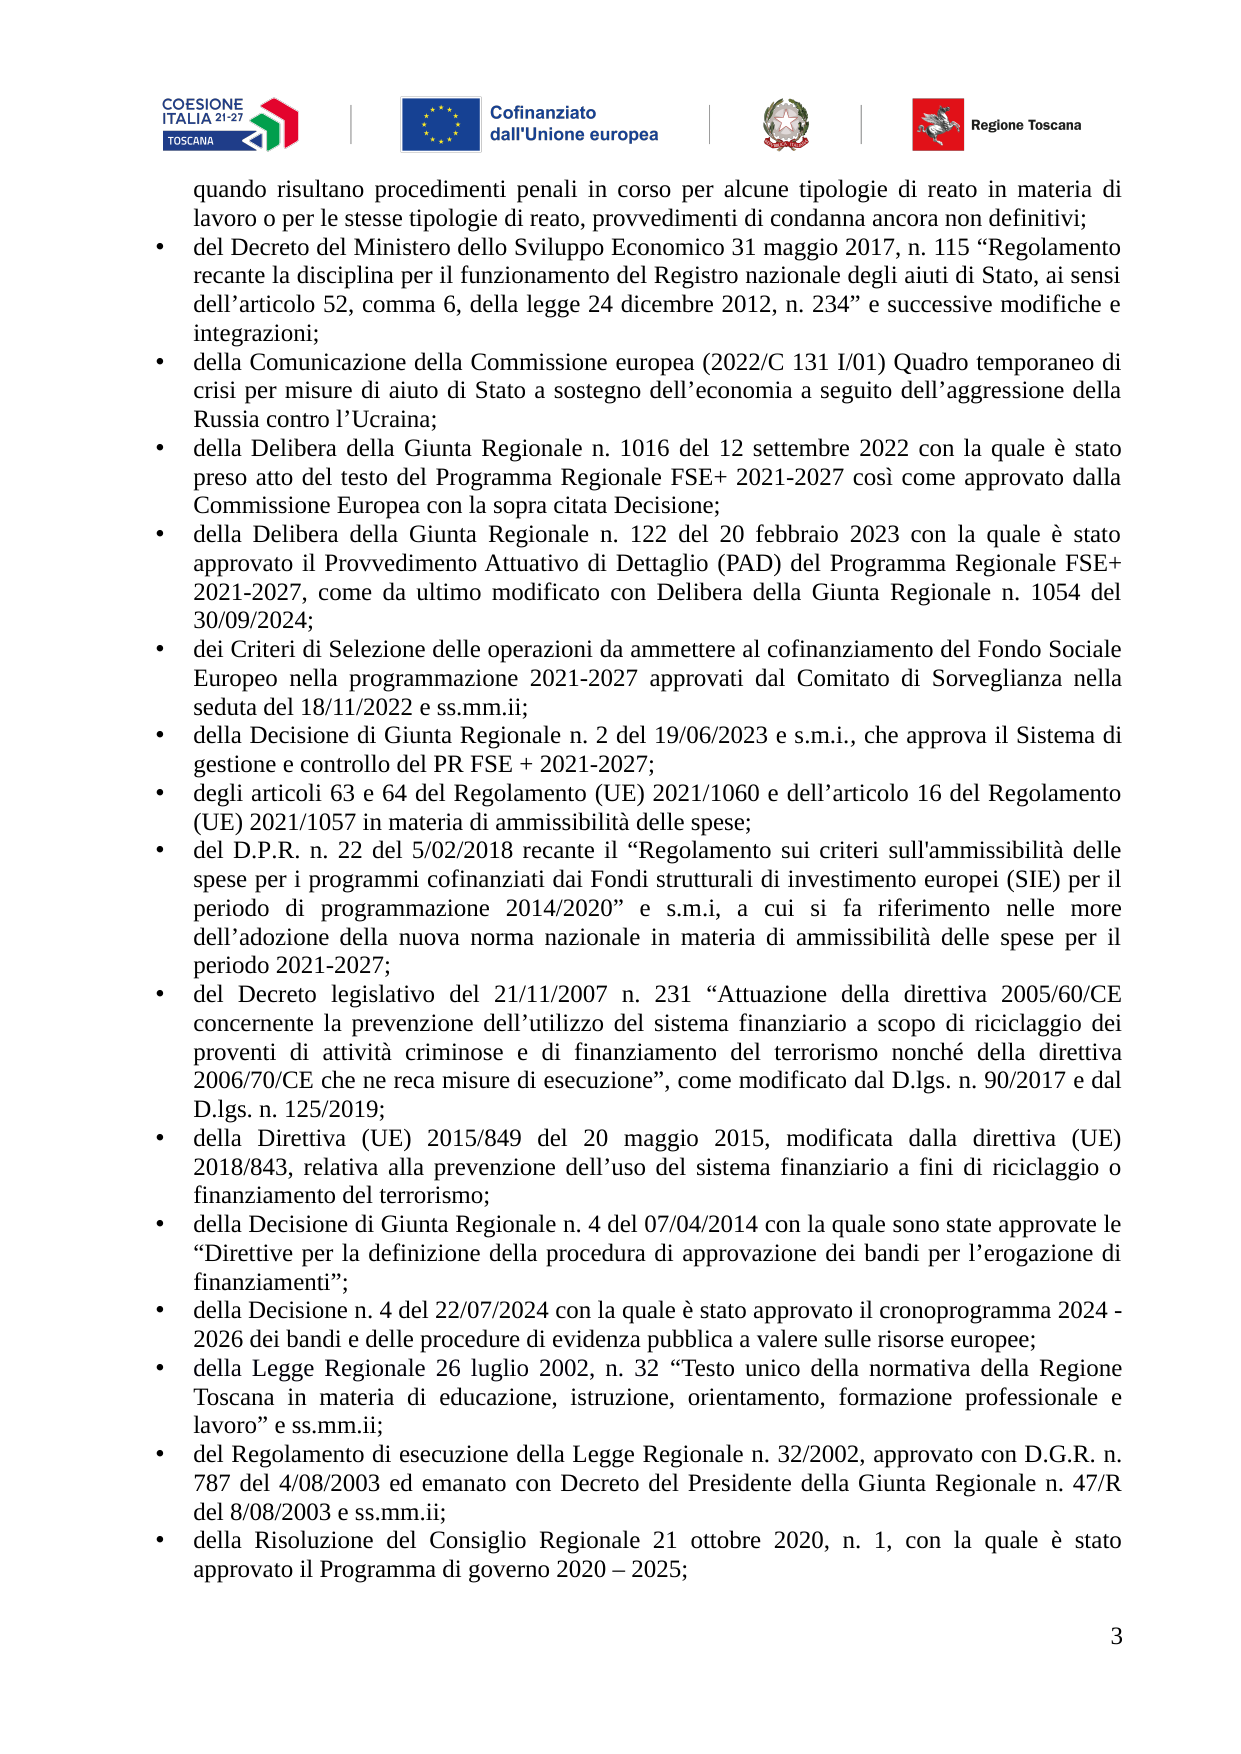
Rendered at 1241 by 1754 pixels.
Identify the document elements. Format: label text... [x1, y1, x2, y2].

list quando risultano procedimenti penali in corso per alcune tipologie di reato in materia di lavoro o per le stesse tipologie di reato, provvedimenti di condanna ancora non definitivi; [156, 174, 1123, 232]
list della Delibera della Giunta Regionale n. 1016 del 12 settembre 2022 con la quale è stato preso atto del testo del Programma Regionale FSE+ 2021-2027 così come approvato dalla Commissione Europea con la sopra citata Decisione; [156, 433, 1123, 519]
list del Decreto del Ministero dello Sviluppo Economico 31 maggio 2017, n. 115 “Regolamento recante la disciplina per il funzionamento del Registro nazionale degli aiuti di Stato, ai sensi dell’articolo 52, comma 6, della legge 24 dicembre 2012, n. 234” e successive modifiche e integrazioni; [156, 232, 1123, 347]
list della Comunicazione della Commissione europea (2022/C 131 I/01) Quadro temporaneo di crisi per misure di aiuto di Stato a sostegno dell’economia a seguito dell’aggressione della Russia contro l’Ucraina; [156, 347, 1123, 433]
list del D.P.R. n. 22 del 5/02/2018 recante il “Regolamento sui criteri sull'ammissibilità delle spese per i programmi cofinanziati dai Fondi strutturali di investimento europei (SIE) per il periodo di programmazione 2014/2020” e s.m.i, a cui si fa riferimento nelle more dell’adozione della nuova norma nazionale in materia di ammissibilità delle spese per il periodo 2021-2027; [156, 836, 1123, 979]
list della Delibera della Giunta Regionale n. 122 del 20 febbraio 2023 con la quale è stato approvato il Provvedimento Attuativo di Dettaglio (PAD) del Programma Regionale FSE+ 2021-2027, come da ultimo modificato con Delibera della Giunta Regionale n. 1054 del 30/09/2024; [156, 519, 1123, 634]
list della Legge Regionale 26 luglio 2002, n. 32 “Testo unico della normativa della Regione Toscana in materia di educazione, istruzione, orientamento, formazione professionale e lavoro” e ss.mm.ii; [156, 1353, 1123, 1439]
list del Decreto legislativo del 21/11/2007 n. 231 “Attuazione della direttiva 2005/60/CE concernente la prevenzione dell’utilizzo del sistema finanziario a scopo di riciclaggio dei proventi di attività criminose e di finanziamento del terrorismo nonché della direttiva 2006/70/CE che ne reca misure di esecuzione”, come modificato dal D.lgs. n. 90/2017 e dal D.lgs. n. 125/2019; [156, 979, 1123, 1123]
list della Decisione di Giunta Regionale n. 4 del 07/04/2014 con la quale sono state approvate le “Direttive per la definizione della procedura di approvazione dei bandi per l’erogazione di finanziamenti”; [156, 1209, 1123, 1296]
list della Decisione di Giunta Regionale n. 2 del 19/06/2023 e s.m.i., che approva il Sistema di gestione e controllo del PR FSE + 2021-2027; [156, 721, 1123, 778]
list della Risoluzione del Consiglio Regionale 21 ottobre 2020, n. 1, con la quale è stato approvato il Programma di governo 2020 – 2025; [156, 1526, 1123, 1583]
list della Decisione n. 4 del 22/07/2024 con la quale è stato approvato il cronoprogramma 2024 - 2026 dei bandi e delle procedure di evidenza pubblica a valere sulle risorse europee; [156, 1296, 1123, 1353]
list della Direttiva (UE) 2015/849 del 20 maggio 2015, modificata dalla direttiva (UE) 2018/843, relativa alla prevenzione dell’uso del sistema finanziario a fini di riciclaggio o finanziamento del terrorismo; [156, 1123, 1123, 1209]
list dei Criteri di Selezione delle operazioni da ammettere al cofinanziamento del Fondo Sociale Europeo nella programmazione 2021-2027 approvati dal Comitato di Sorveglianza nella seduta del 18/11/2022 e ss.mm.ii; [156, 634, 1123, 721]
list degli articoli 63 e 64 del Regolamento (UE) 2021/1060 e dell’articolo 16 del Regolamento (UE) 2021/1057 in materia di ammissibilità delle spese; [156, 778, 1123, 836]
list del Regolamento di esecuzione della Legge Regionale n. 32/2002, approvato con D.G.R. n. 787 del 4/08/2003 ed emanato con Decreto del Presidente della Giunta Regionale n. 47/R del 8/08/2003 e ss.mm.ii; [156, 1439, 1123, 1526]
